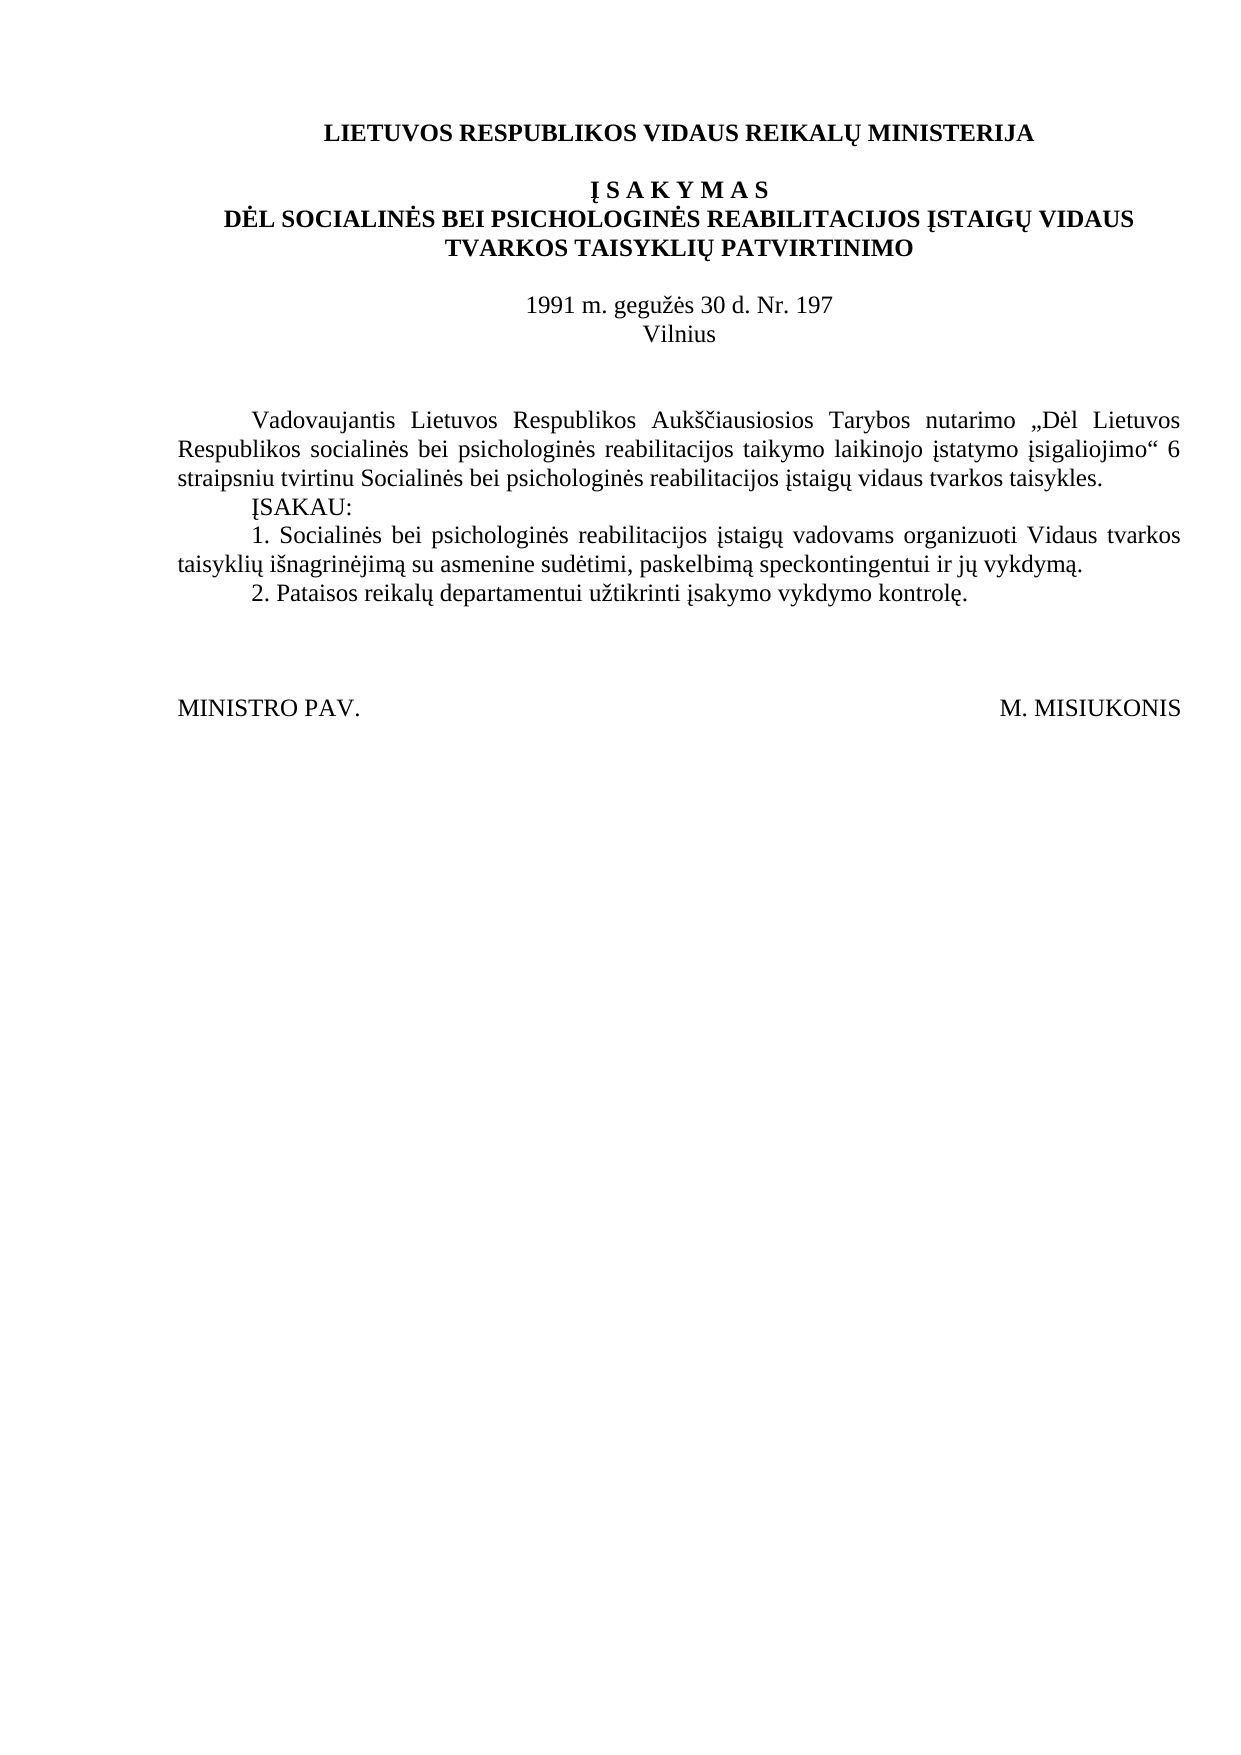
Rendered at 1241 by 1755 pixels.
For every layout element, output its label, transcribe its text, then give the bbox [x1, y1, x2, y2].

text Vadovaujantis Lietuvos Respublikos Aukščiausiosios Tarybos nutarimo „Dėl Lietuvos Respublikos socialinės bei psichologinės reabilitacijos taikymo laikinojo įstatymo įsigaliojimo“ 6 straipsniu tvirtinu Socialinės bei psichologinės reabilitacijos įstaigų vidaus tvarkos taisykles. [177, 406, 1181, 492]
text MINISTRO PAV. M. MISIUKONIS [177, 693, 1181, 722]
text ĮSAKAU: [177, 492, 1181, 521]
text Į S A K Y M A S [177, 176, 1181, 204]
text Vilnius [177, 319, 1181, 348]
text LIETUVOS RESPUBLIKOS VIDAUS REIKALŲ MINISTERIJA [177, 118, 1181, 147]
text 2. Pataisos reikalų departamentui užtikrinti įsakymo vykdymo kontrolę. [177, 578, 1181, 607]
text 1991 m. gegužės 30 d. Nr. 197 [177, 291, 1181, 319]
text DĖL SOCIALINĖS BEI PSICHOLOGINĖS REABILITACIJOS ĮSTAIGŲ VIDAUS TVARKOS TAISYKLIŲ PATVIRTINIMO [177, 204, 1181, 262]
text 1. Socialinės bei psichologinės reabilitacijos įstaigų vadovams organizuoti Vidaus tvarkos taisyklių išnagrinėjimą su asmenine sudėtimi, paskelbimą speckontingentui ir jų vykdymą. [177, 521, 1181, 578]
